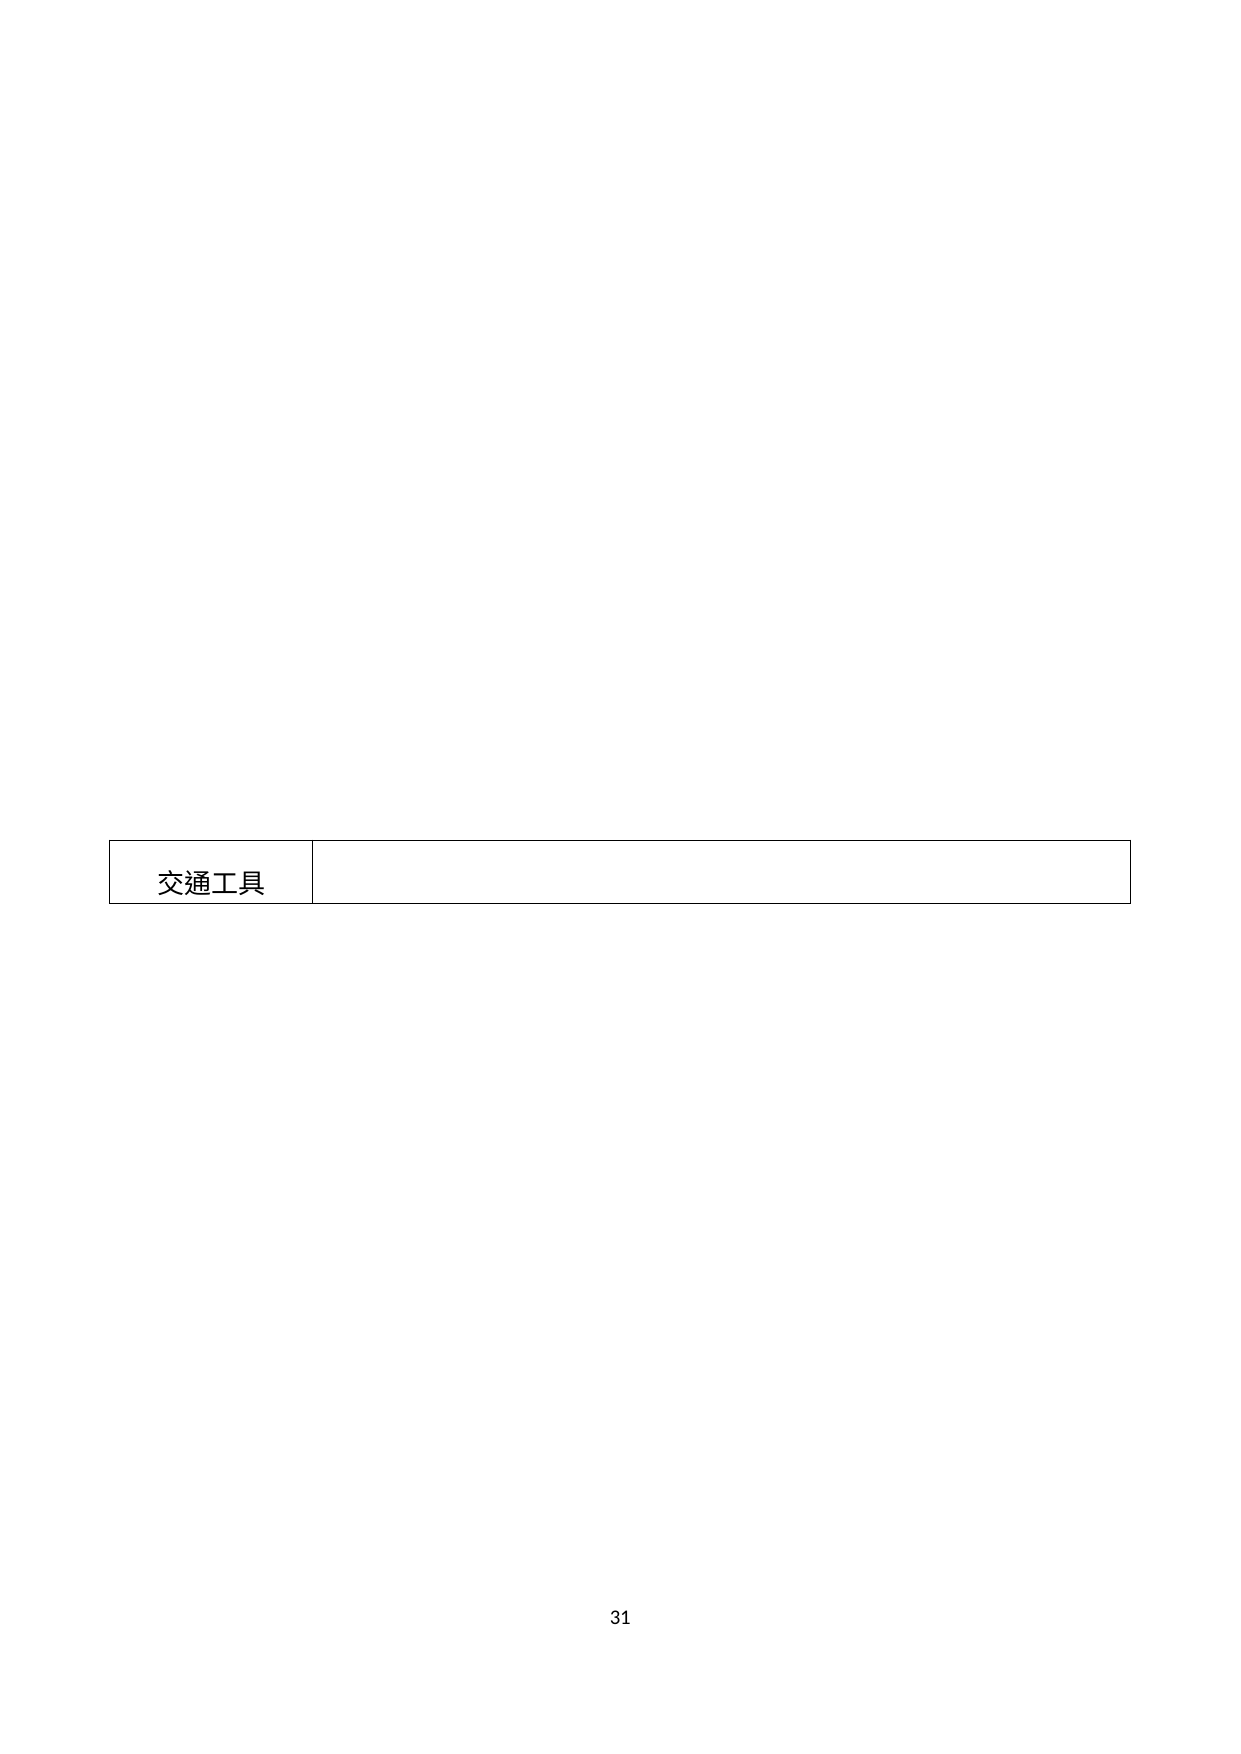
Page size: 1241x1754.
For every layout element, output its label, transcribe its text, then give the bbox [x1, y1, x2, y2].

table_cell [313, 841, 1130, 903]
table_cell 交通工具 [110, 841, 312, 903]
